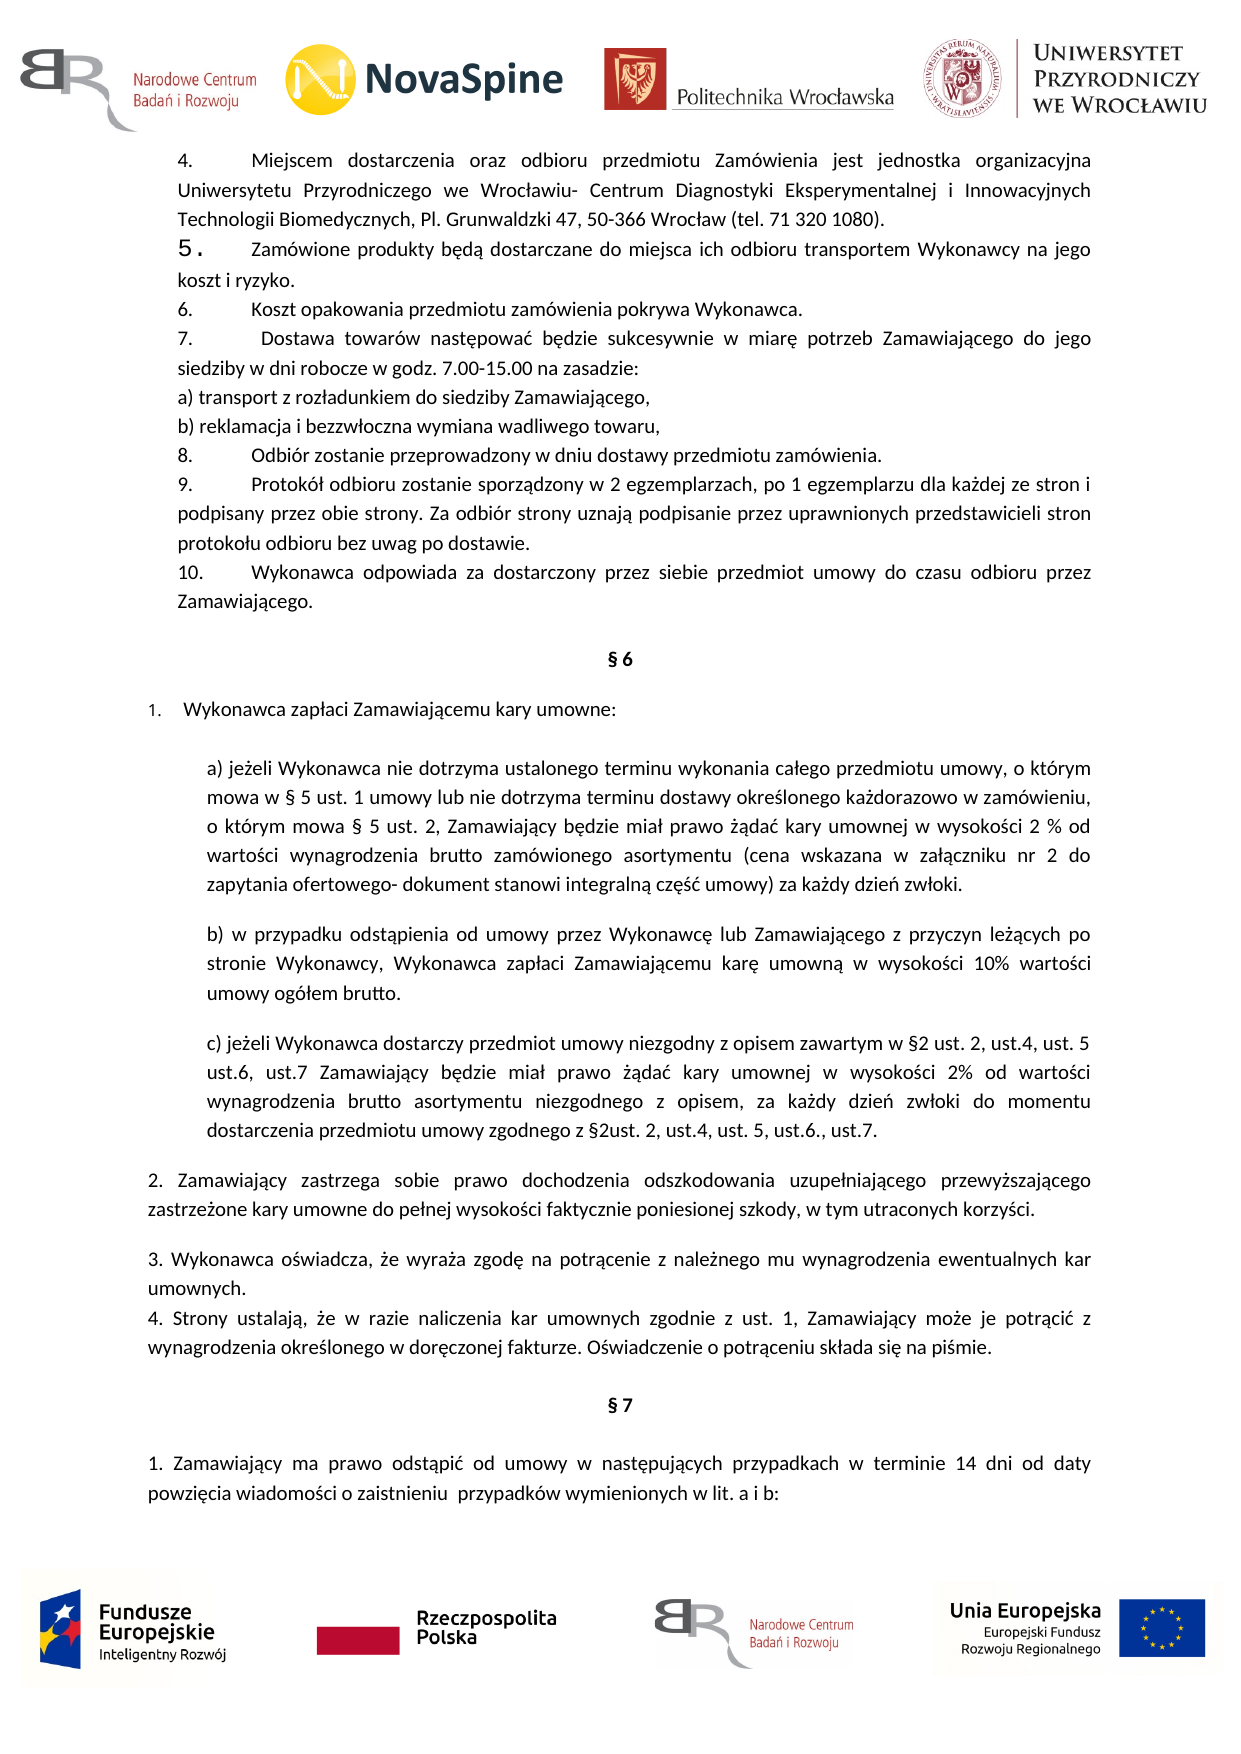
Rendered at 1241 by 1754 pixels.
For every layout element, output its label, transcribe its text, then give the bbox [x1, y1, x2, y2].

list Dostawa towarów następować będzie sukcesywnie w miarę potrzeb Zamawiającego do jego siedziby w dni robocze w godz. 7.00-15.00 na zasadzie: [177, 326, 1093, 380]
list Miejscem dostarczenia oraz odbioru przedmiotu Zamówienia jest jednostka organizacyjna Uniwersytetu Przyrodniczego we Wrocławiu- Centrum Diagnostyki Eksperymentalnej i Innowacyjnych Technologii Biomedycznych, Pl. Grunwaldzki 47, 50-366 Wrocław (tel. 71 320 1080). [177, 148, 1093, 231]
text § 6 [148, 646, 1093, 672]
list Zamówione produkty będą dostarczane do miejsca ich odbioru transportem Wykonawcy na jego koszt i ryzyko. [177, 235, 1093, 293]
text 2. Zamawiający zastrzega sobie prawo dochodzenia odszkodowania uzupełniającego przewyższającego zastrzeżone kary umowne do pełnej wysokości faktycznie poniesionej szkody, w tym utraconych korzyści. [148, 1167, 1093, 1222]
list Odbiór zostanie przeprowadzony w dniu dostawy przedmiotu zamówienia. [177, 442, 1093, 468]
text b) w przypadku odstąpienia od umowy przez Wykonawcę lub Zamawiającego z przyczyn leżących po stronie Wykonawcy, Wykonawca zapłaci Zamawiającemu karę umowną w wysokości 10% wartości umowy ogółem brutto. [207, 921, 1093, 1005]
list Wykonawca zapłaci Zamawiającemu kary umowne: [148, 696, 1093, 722]
list Koszt opakowania przedmiotu zamówienia pokrywa Wykonawca. [177, 296, 1093, 322]
list b) reklamacja i bezzwłoczna wymiana wadliwego towaru, [177, 413, 1093, 438]
text a) jeżeli Wykonawca nie dotrzyma ustalonego terminu wykonania całego przedmiotu umowy, o którym mowa w § 5 ust. 1 umowy lub nie dotrzyma terminu dostawy określonego każdorazowo w zamówieniu, o którym mowa § 5 ust. 2, Zamawiający będzie miał prawo żądać kary umownej w wysokości 2 % od wartości wynagrodzenia brutto zamówionego asortymentu (cena wskazana w załączniku nr 2 do zapytania ofertowego- dokument stanowi integralną część umowy) za każdy dzień zwłoki. [207, 755, 1093, 897]
text § 7 [148, 1392, 1093, 1418]
text 4. Strony ustalają, że w razie naliczenia kar umownych zgodnie z ust. 1, Zamawiający może je potrącić z wynagrodzenia określonego w doręczonej fakturze. Oświadczenie o potrąceniu składa się na piśmie. [148, 1305, 1093, 1359]
list Protokół odbioru zostanie sporządzony w 2 egzemplarzach, po 1 egzemplarzu dla każdej ze stron i podpisany przez obie strony. Za odbiór strony uznają podpisanie przez uprawnionych przedstawicieli stron protokołu odbioru bez uwag po dostawie. [177, 471, 1093, 555]
text c) jeżeli Wykonawca dostarczy przedmiot umowy niezgodny z opisem zawartym w §2 ust. 2, ust.4, ust. 5 ust.6, ust.7 Zamawiający będzie miał prawo żądać kary umownej w wysokości 2% od wartości wynagrodzenia brutto asortymentu niezgodnego z opisem, za każdy dzień zwłoki do momentu dostarczenia przedmiotu umowy zgodnego z §2ust. 2, ust.4, ust. 5, ust.6., ust.7. [207, 1030, 1093, 1143]
list Wykonawca odpowiada za dostarczony przez siebie przedmiot umowy do czasu odbioru przez Zamawiającego. [177, 559, 1093, 613]
text 1. Zamawiający ma prawo odstąpić od umowy w następujących przypadkach w terminie 14 dni od daty powzięcia wiadomości o zaistnieniu przypadków wymienionych w lit. a i b: [148, 1451, 1093, 1505]
text 3. Wykonawca oświadcza, że wyraża zgodę na potrącenie z należnego mu wynagrodzenia ewentualnych kar umownych. [148, 1246, 1093, 1301]
list a) transport z rozładunkiem do siedziby Zamawiającego, [177, 384, 1093, 409]
